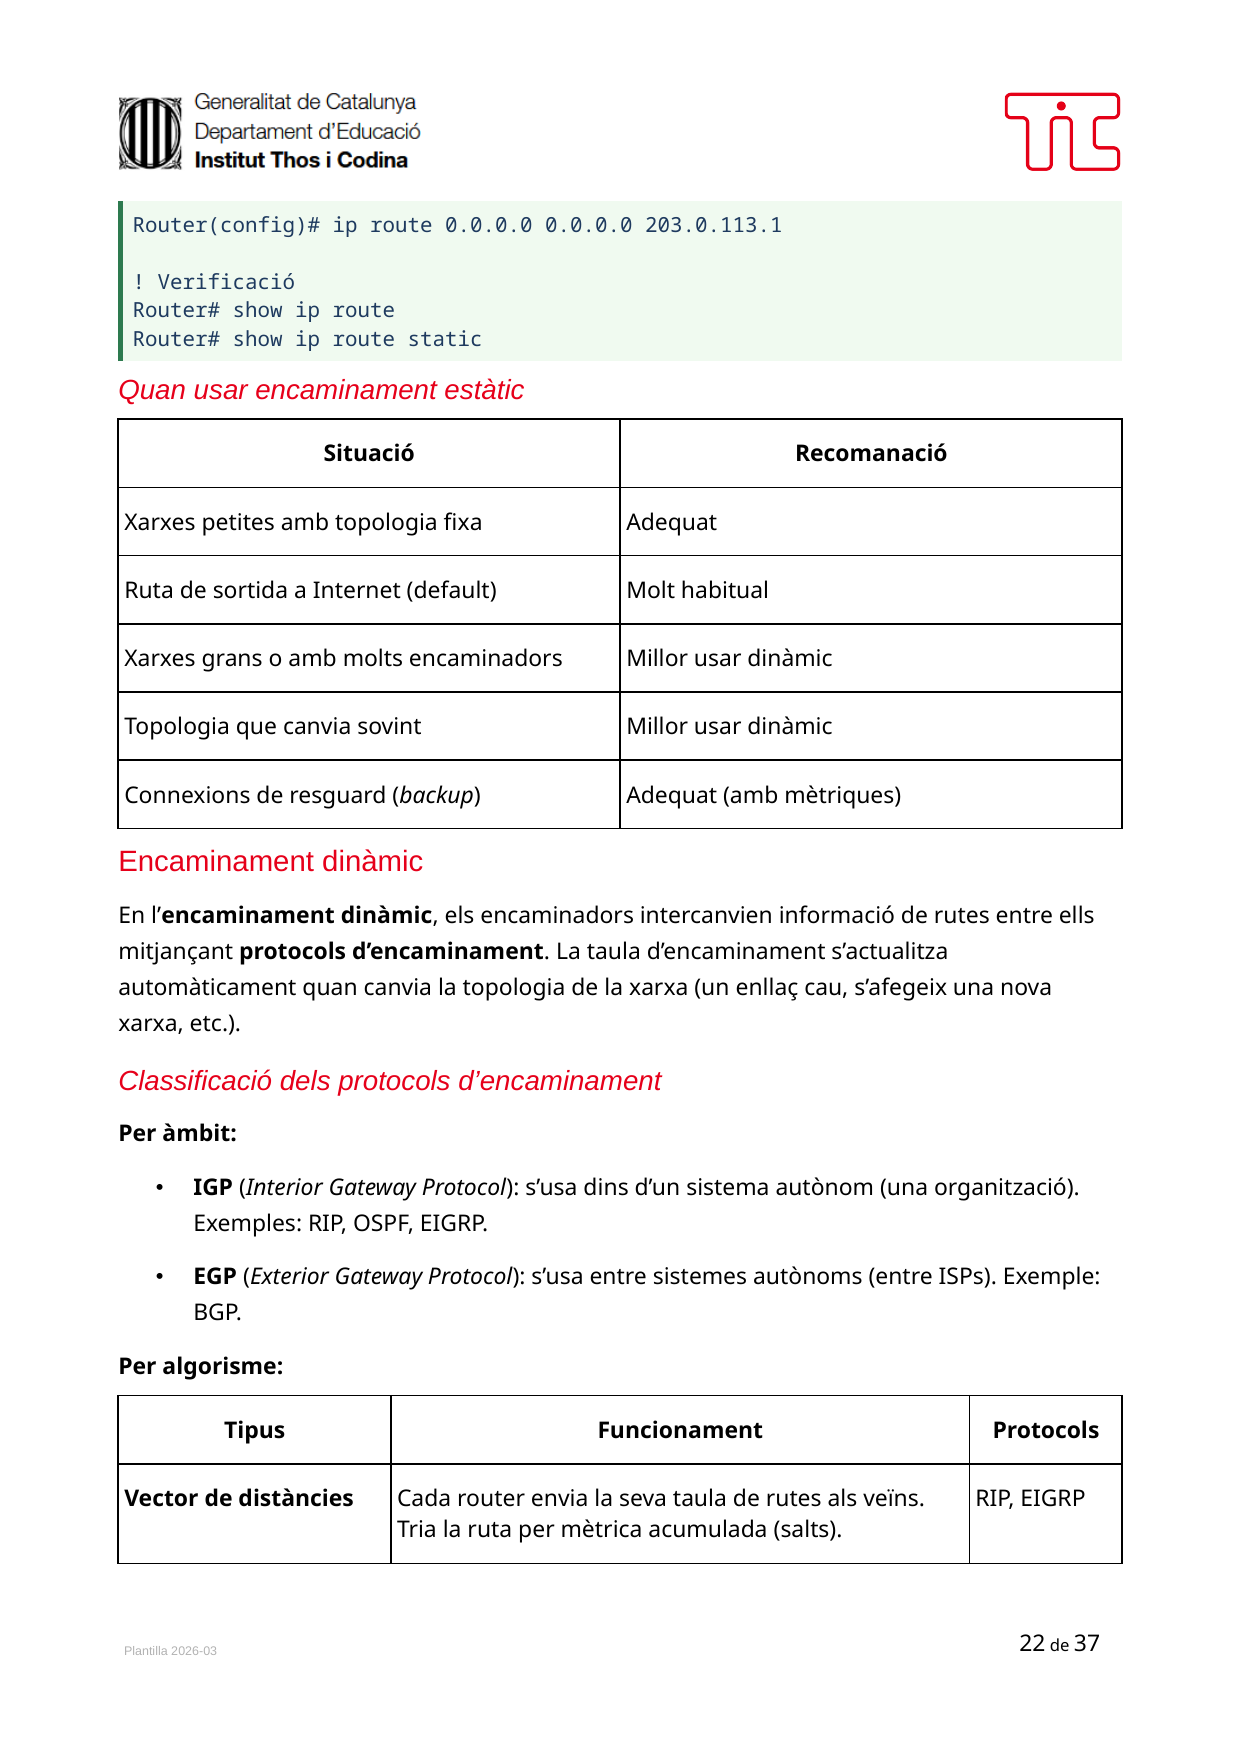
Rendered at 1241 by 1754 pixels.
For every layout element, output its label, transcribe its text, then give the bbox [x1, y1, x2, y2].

subtitle Classificació dels protocols d’encaminament [118, 1064, 1122, 1096]
table_header Situació [119, 420, 619, 486]
subtitle Quan usar encaminament estàtic [118, 374, 1122, 406]
table_cell Millor usar dinàmic [621, 625, 1121, 691]
table_cell Cada router envia la seva taula de rutes als veïns. Tria la ruta per mètrica acumulada (salts). [392, 1465, 969, 1562]
table_cell Ruta de sortida a Internet (default) [119, 556, 619, 623]
table_header Protocols [970, 1396, 1121, 1463]
table_header Funcionament [392, 1396, 969, 1463]
subtitle Encaminament dinàmic [118, 844, 1122, 877]
text Router# show ip route [123, 296, 1122, 324]
table_cell RIP, EIGRP [970, 1465, 1121, 1562]
text Router(config)# ip route 0.0.0.0 0.0.0.0 203.0.113.1 [123, 201, 1122, 239]
table_cell Topologia que canvia sovint [119, 693, 619, 759]
table_cell Xarxes petites amb topologia fixa [119, 488, 619, 554]
list EGP (Exterior Gateway Protocol): s’usa entre sistemes autònoms (entre ISPs). Exemple: BGP. [156, 1260, 1122, 1327]
table_cell Vector de distàncies [119, 1465, 390, 1562]
text Per àmbit: [118, 1117, 1122, 1148]
table_cell Xarxes grans o amb molts encaminadors [119, 625, 619, 691]
text En l’encaminament dinàmic, els encaminadors intercanvien informació de rutes entre ells mitjançant protocols d’encaminament. La taula d’encaminament s’actualitza automàticament quan canvia la topologia de la xarxa (un enllaç cau, s’afegeix una nova xarxa, etc.). [118, 899, 1122, 1038]
table_cell Millor usar dinàmic [621, 693, 1121, 759]
picture [118, 92, 422, 171]
table_header Recomanació [621, 420, 1121, 486]
list IGP (Interior Gateway Protocol): s’usa dins d’un sistema autònom (una organització). Exemples: RIP, OSPF, EIGRP. [156, 1171, 1122, 1238]
text Router# show ip route static [123, 324, 1122, 361]
text ! Verificació [123, 267, 1122, 296]
table_cell Connexions de resguard (backup) [119, 761, 619, 827]
table_header Tipus [119, 1396, 390, 1463]
picture [1004, 92, 1123, 171]
text Per algorisme: [118, 1350, 1122, 1381]
table_cell Molt habitual [621, 556, 1121, 623]
table_cell Adequat (amb mètriques) [621, 761, 1121, 827]
table_cell Adequat [621, 488, 1121, 554]
